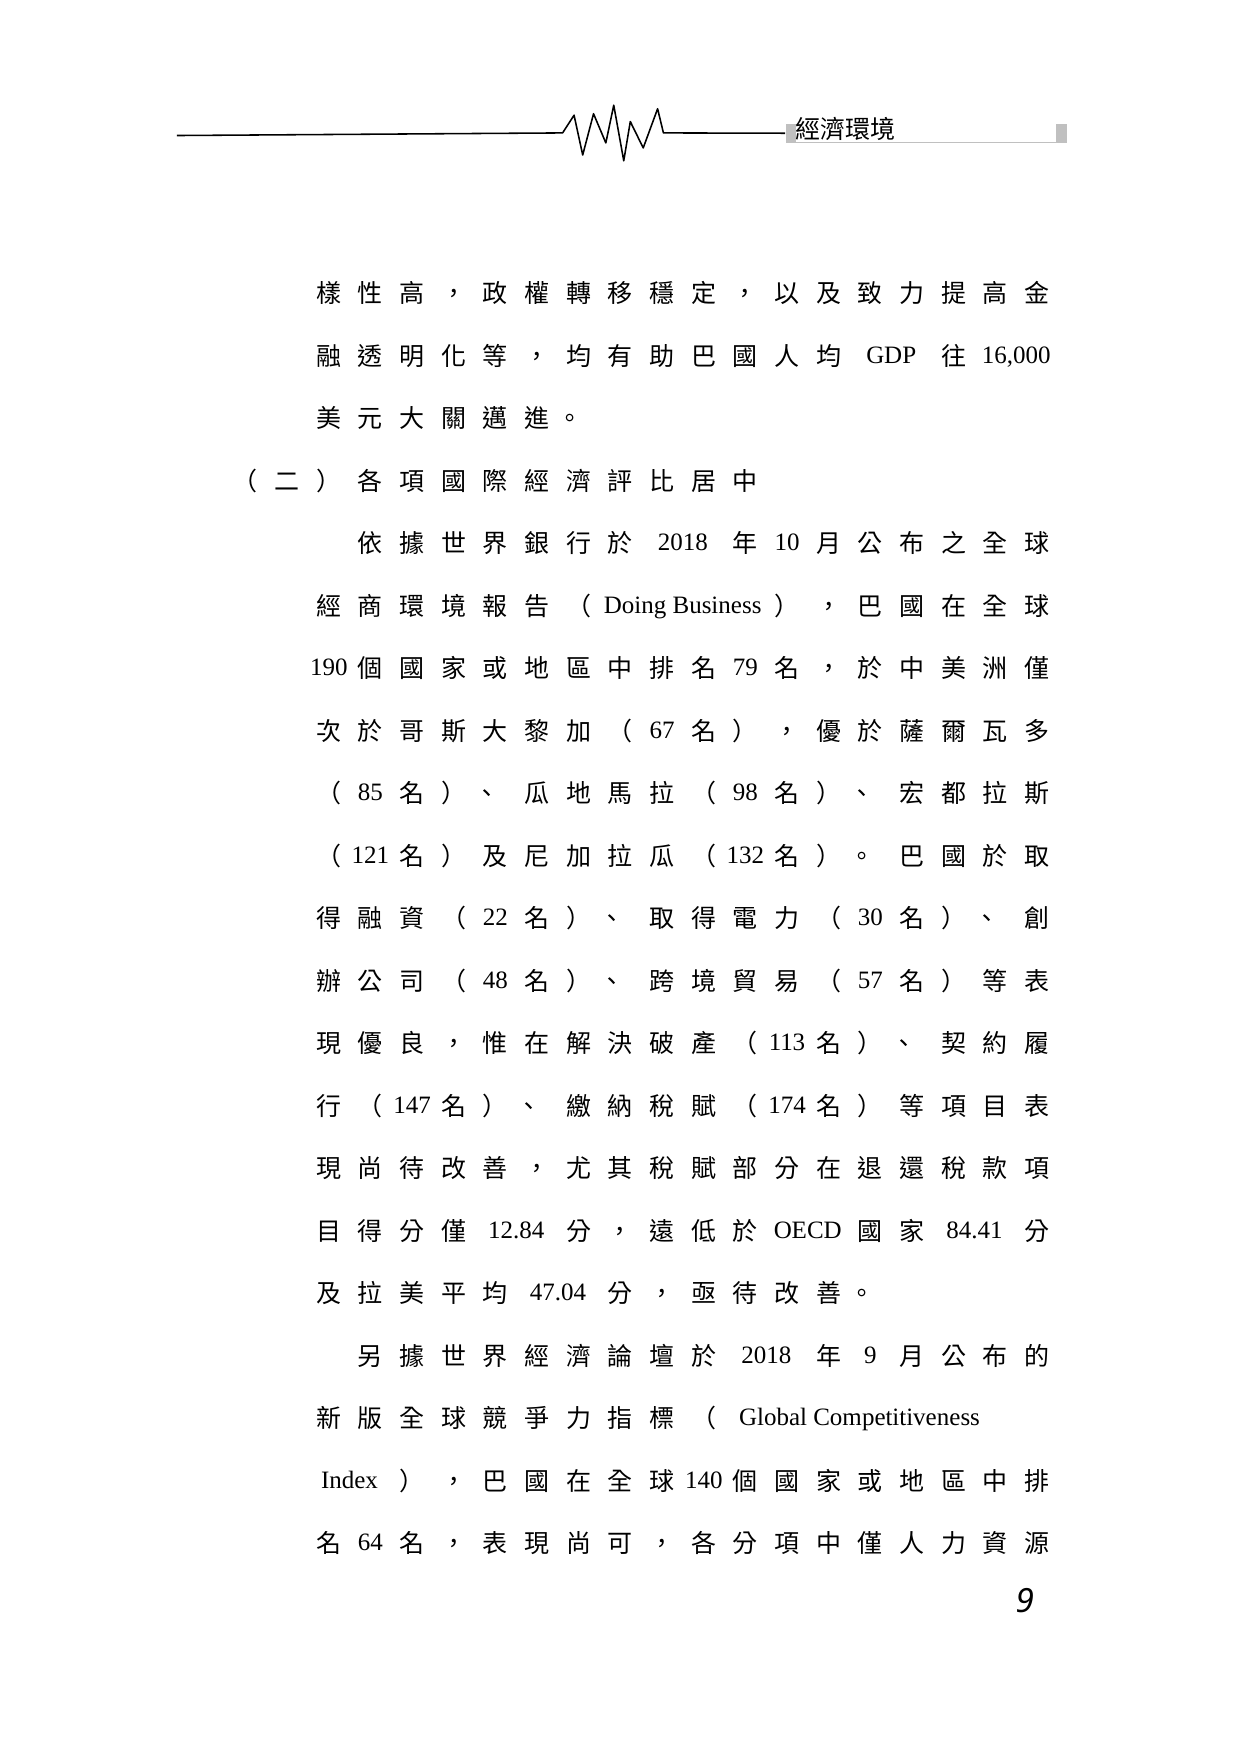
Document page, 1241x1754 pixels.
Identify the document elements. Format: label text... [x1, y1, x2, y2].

text 樣性高，政權轉移穩定，以及致力提高金融透明化等，均有助巴國人均GDP往16,000美元大關邁進。 [281, 250, 1058, 438]
text （二）各項國際經濟評比居中 [207, 438, 1058, 500]
text 另據世界經濟論壇於2018年9月公布的新版全球競爭力指標（Global Competitiveness Index），巴國在全球140個國家或地區中排名64名，表現尚可，各分項中僅人力資源 [281, 1313, 1058, 1563]
text 依據世界銀行於2018年10月公布之全球經商環境報告（Doing Business），巴國在全球190個國家或地區中排名79名，於中美洲僅次於哥斯大黎加（67名），優於薩爾瓦多（85名）、瓜地馬拉（98名）、宏都拉斯（121名）及尼加拉瓜（132名）。巴國於取得融資（22名）、取得電力（30名）、創辦公司（48名）、跨境貿易（57名）等表現優良，惟在解決破產（113名）、契約履行（147名）、繳納稅賦（174名）等項目表現尚待改善，尤其稅賦部分在退還稅款項目得分僅12.84分，遠低於OECD國家84.41分及拉美平均47.04分，亟待改善。 [281, 500, 1058, 1313]
